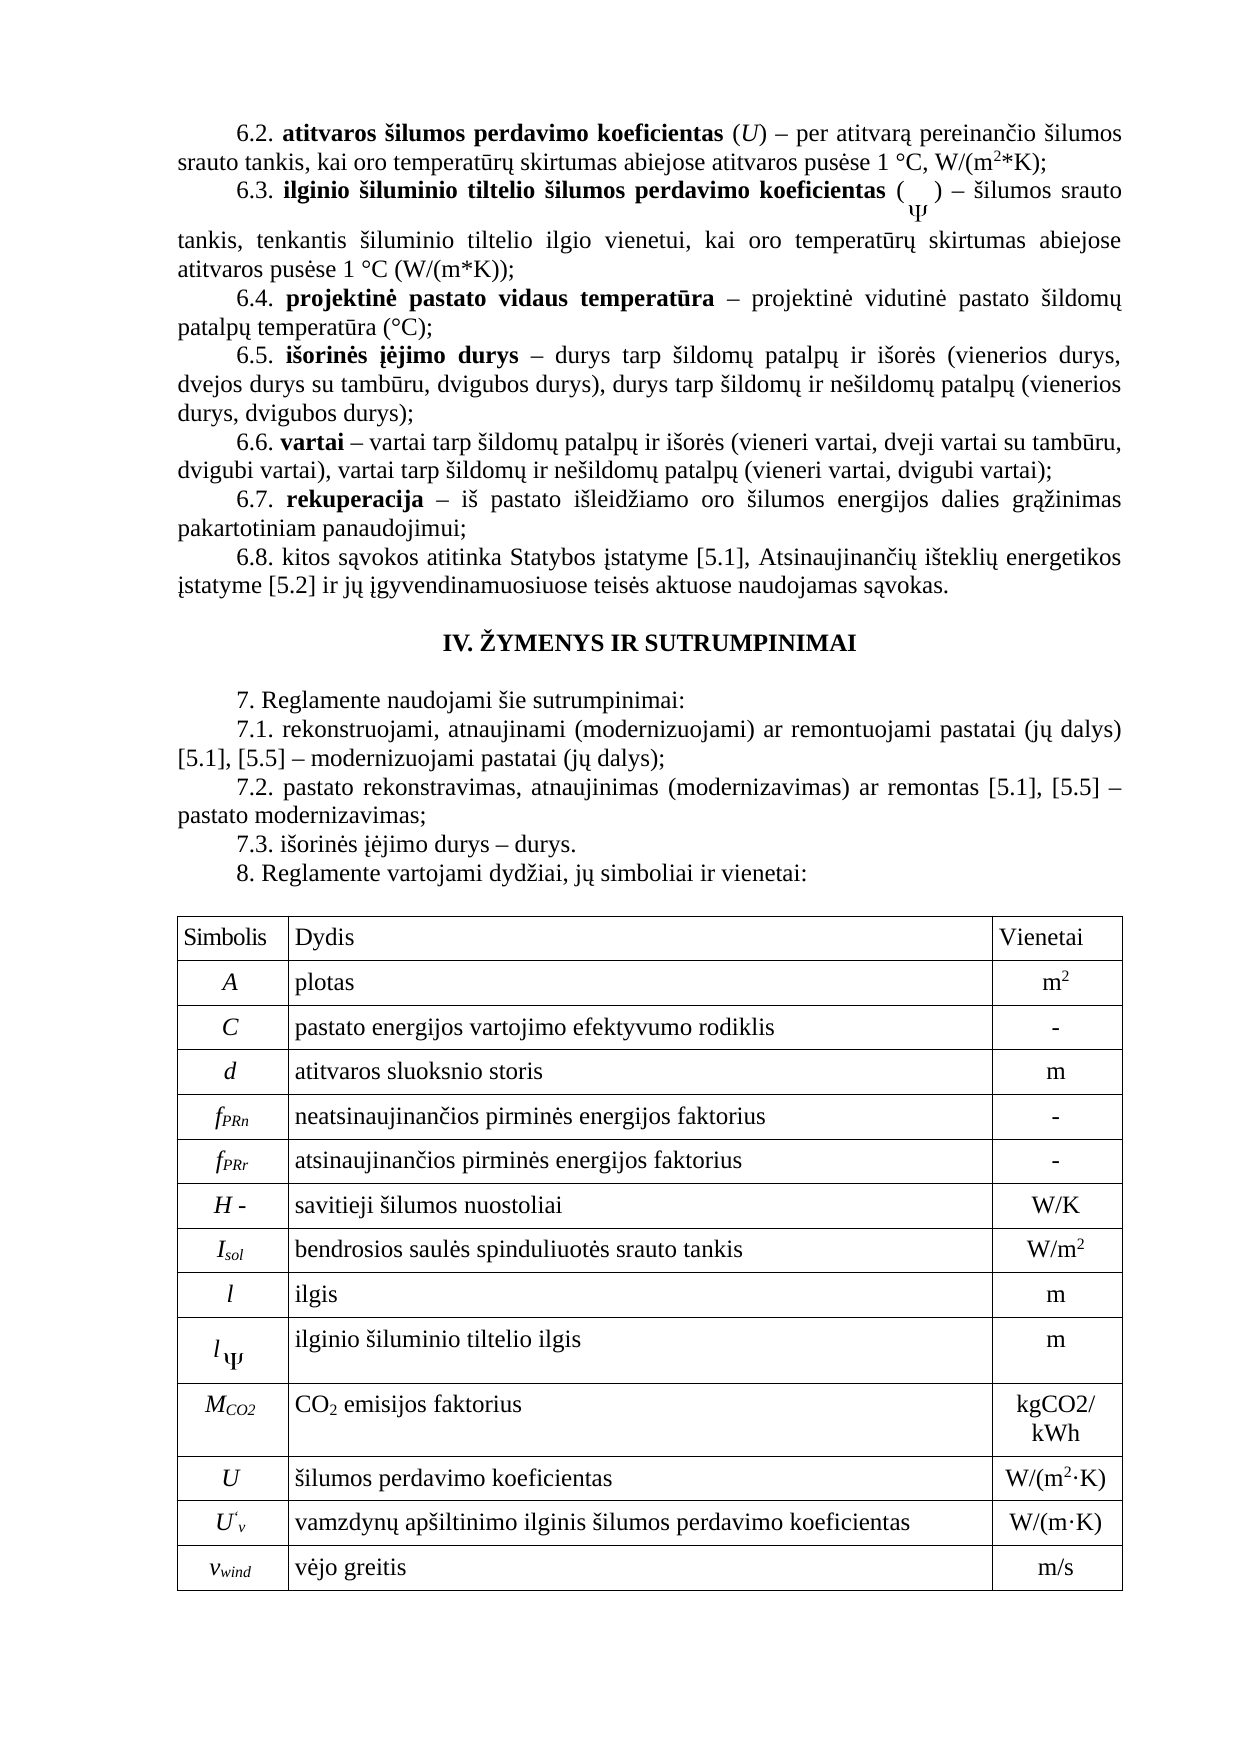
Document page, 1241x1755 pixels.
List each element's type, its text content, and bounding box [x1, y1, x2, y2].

table_cell m [993, 1273, 1122, 1317]
table_cell m [993, 1318, 1122, 1382]
table_cell plotas [289, 961, 992, 1005]
table_cell W/m2 [993, 1229, 1122, 1272]
text 8. Reglamente vartojami dydžiai, jų simboliai ir vienetai: [177, 858, 1122, 887]
table_cell fPRr [178, 1140, 288, 1183]
text 6.7. rekuperacija – iš pastato išleidžiamo oro šilumos energijos dalies grąžinimas pakartotiniam panaudojimui; [177, 484, 1122, 542]
table_cell ilginio šiluminio tiltelio ilgis [289, 1318, 992, 1382]
text IV. ŽYMENYS IR SUTRUMPINIMAI [177, 628, 1122, 657]
table_cell neatsinaujinančios pirminės energijos faktorius [289, 1095, 992, 1138]
table_cell bendrosios saulės spinduliuotės srauto tankis [289, 1229, 992, 1272]
table_cell W/(m·K) [993, 1501, 1122, 1545]
table_cell l [178, 1273, 288, 1317]
table_cell - [993, 1095, 1122, 1138]
table_cell H - [178, 1184, 288, 1228]
table_cell m2 [993, 961, 1122, 1005]
table_cell W/(m2·K) [993, 1457, 1122, 1500]
table_header Dydis [289, 917, 992, 960]
table_cell d [178, 1050, 288, 1094]
table_cell U [178, 1457, 288, 1500]
text 6.8. kitos sąvokos atitinka Statybos įstatyme [5.1], Atsinaujinančių išteklių energetikos įstatyme [5.2] ir jų įgyvendinamuosiuose teisės aktuose naudojamas sąvokas. [177, 542, 1122, 599]
text 7. Reglamente naudojami šie sutrumpinimai: [177, 686, 1122, 714]
table_cell savitieji šilumos nuostoliai [289, 1184, 992, 1228]
table_cell atitvaros sluoksnio storis [289, 1050, 992, 1094]
text 7.2. pastato rekonstravimas, atnaujinimas (modernizavimas) ar remontas [5.1], [5.5] – pastato modernizavimas; [177, 772, 1122, 829]
table_cell - [993, 1006, 1122, 1049]
table_cell m/s [993, 1546, 1122, 1589]
table_cell Isol [178, 1229, 288, 1272]
table_cell C [178, 1006, 288, 1049]
text 7.3. išorinės įėjimo durys – durys. [177, 829, 1122, 858]
table_cell pastato energijos vartojimo efektyvumo rodiklis [289, 1006, 992, 1049]
text 6.5. išorinės įėjimo durys – durys tarp šildomų patalpų ir išorės (vienerios durys, dvejos durys su tambūru, dvigubos durys), durys tarp šildomų ir nešildomų patalpų (vienerios durys, dvigubos durys); [177, 341, 1122, 427]
table_cell - [993, 1140, 1122, 1183]
text 6.3. ilginio šiluminio tiltelio šilumos perdavimo koeficientas (PSI) – šilumos srauto tankis, tenkantis šiluminio tiltelio ilgio vienetui, kai oro temperatūrų skirtumas abiejose atitvaros pusėse 1 °C (W/(m*K)); [177, 176, 1122, 283]
table_cell atsinaujinančios pirminės energijos faktorius [289, 1140, 992, 1183]
table_cell A [178, 961, 288, 1005]
table_cell W/K [993, 1184, 1122, 1228]
table_cell fPRn [178, 1095, 288, 1138]
table_cell MCO2 [178, 1384, 288, 1456]
table_cell kgCO2/kWh [993, 1384, 1122, 1456]
table_header Simbolis [178, 917, 288, 960]
text 6.6. vartai – vartai tarp šildomų patalpų ir išorės (vieneri vartai, dveji vartai su tambūru, dvigubi vartai), vartai tarp šildomų ir nešildomų patalpų (vieneri vartai, dvigubi vartai); [177, 427, 1122, 484]
table_cell šilumos perdavimo koeficientas [289, 1457, 992, 1500]
table_cell U‘v [178, 1501, 288, 1545]
text 6.2. atitvaros šilumos perdavimo koeficientas (U) – per atitvarą pereinančio šilumos srauto tankis, kai oro temperatūrų skirtumas abiejose atitvaros pusėse 1 °C, W/(m2*K); [177, 118, 1122, 176]
text 6.4. projektinė pastato vidaus temperatūra – projektinė vidutinė pastato šildomų patalpų temperatūra (°C); [177, 283, 1122, 341]
table_cell vamzdynų apšiltinimo ilginis šilumos perdavimo koeficientas [289, 1501, 992, 1545]
table_cell lPSI [178, 1318, 288, 1382]
table_cell ilgis [289, 1273, 992, 1317]
table_cell vwind [178, 1546, 288, 1589]
table_header Vienetai [993, 917, 1122, 960]
table_cell CO2 emisijos faktorius [289, 1384, 992, 1456]
table_cell m [993, 1050, 1122, 1094]
table_cell vėjo greitis [289, 1546, 992, 1589]
text 7.1. rekonstruojami, atnaujinami (modernizuojami) ar remontuojami pastatai (jų dalys) [5.1], [5.5] – modernizuojami pastatai (jų dalys); [177, 714, 1122, 772]
